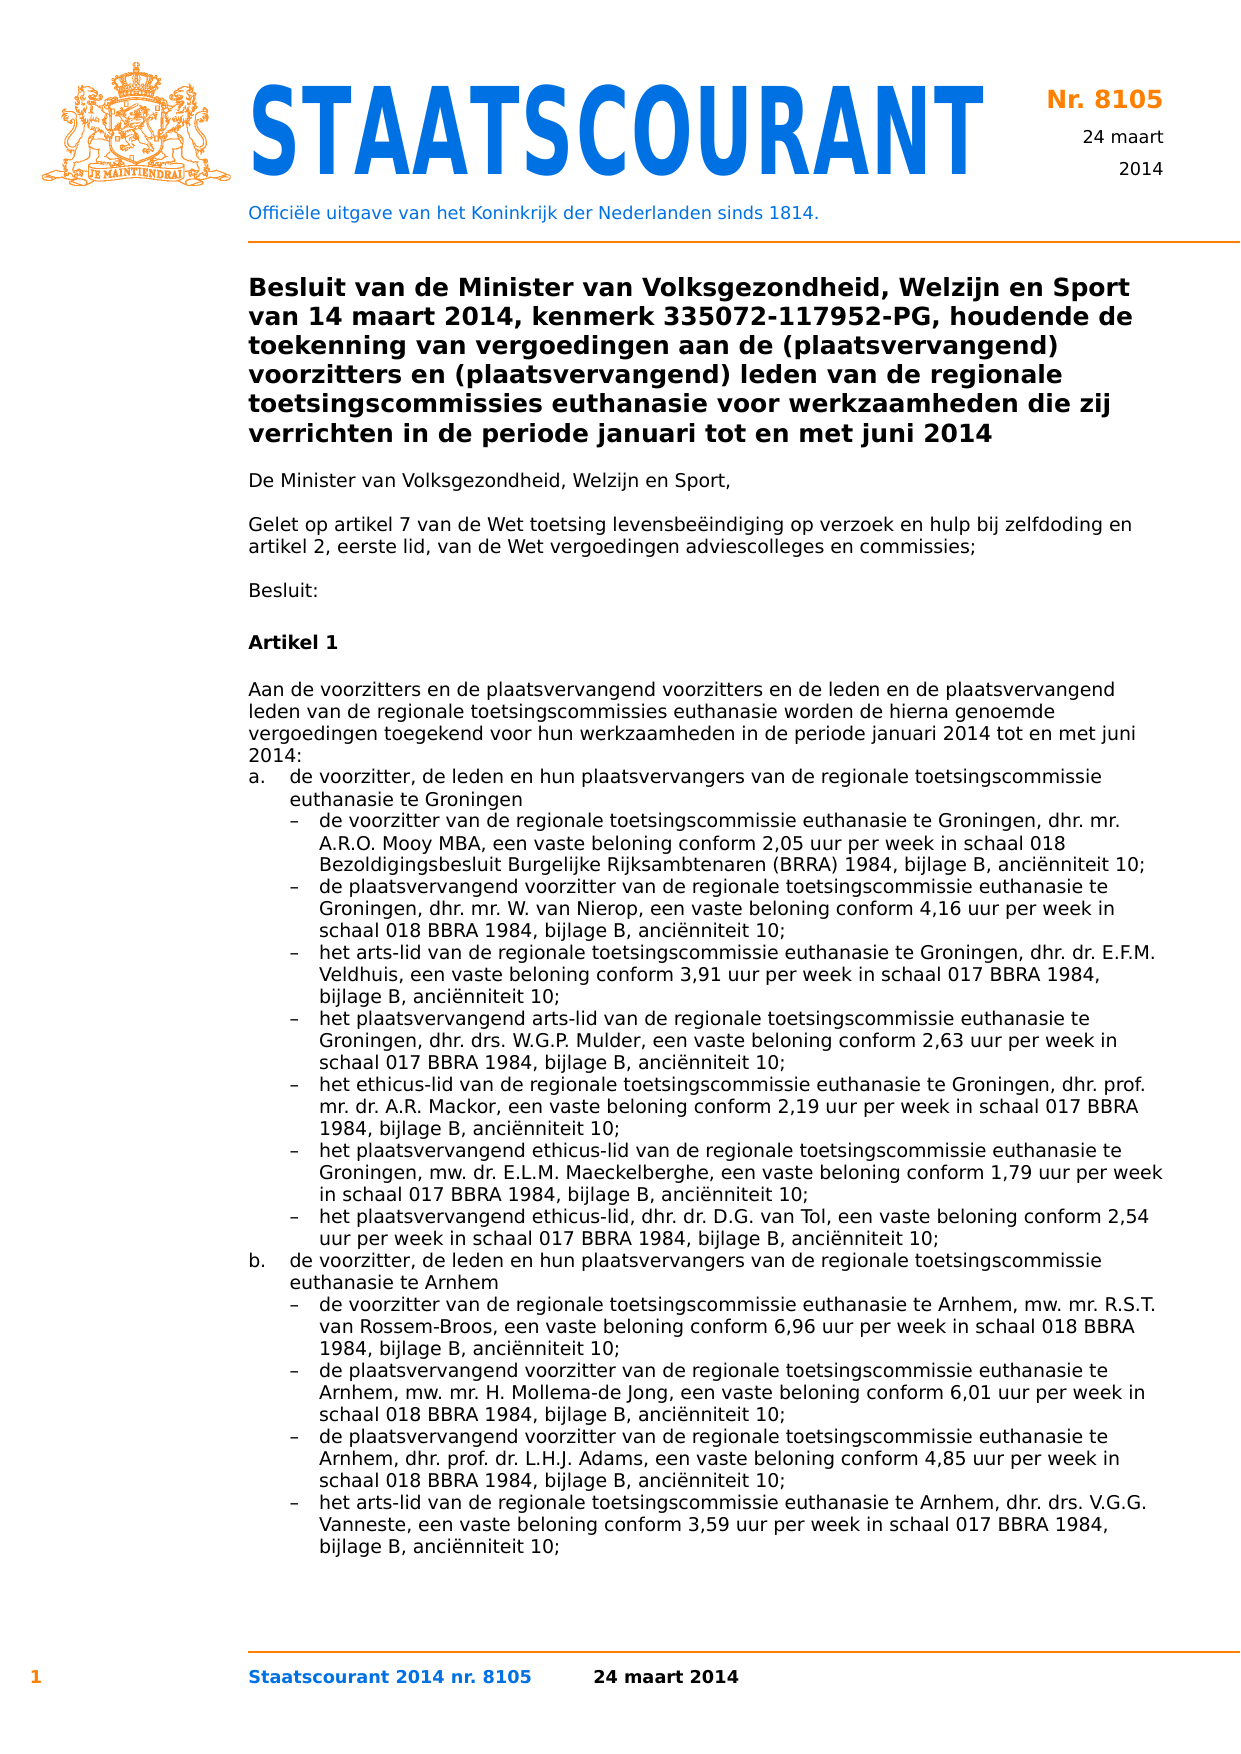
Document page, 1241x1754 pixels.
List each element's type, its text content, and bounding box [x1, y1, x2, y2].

text – het ethicus-lid van de regionale toetsingscommissie euthanasie te Groningen, dhr. prof. mr. dr. A.R. Mackor, een vaste beloning conform 2,19 uur per week in schaal 017 BBRA 1984, bijlage B, anciënniteit 10; [289, 1074, 1163, 1140]
text – het plaatsvervangend arts-lid van de regionale toetsingscommissie euthanasie te Groningen, dhr. drs. W.G.P. Mulder, een vaste beloning conform 2,63 uur per week in schaal 017 BBRA 1984, bijlage B, anciënniteit 10; [289, 1008, 1163, 1074]
table_cell 24 maart [998, 121, 1240, 153]
text Aan de voorzitters en de plaatsvervangend voorzitters en de leden en de plaatsvervangend leden van de regionale toetsingscommissies euthanasie worden de hierna genoemde vergoedingen toegekend voor hun werkzaamheden in de periode januari 2014 tot en met juni 2014: [248, 678, 1163, 766]
text b. de voorzitter, de leden en hun plaatsvervangers van de regionale toetsingscommissie euthanasie te Arnhem [248, 1250, 1163, 1294]
text – de plaatsvervangend voorzitter van de regionale toetsingscommissie euthanasie te Groningen, dhr. mr. W. van Nierop, een vaste beloning conform 4,16 uur per week in schaal 018 BBRA 1984, bijlage B, anciënniteit 10; [289, 876, 1163, 942]
table_header STAATSCOURANT [248, 62, 998, 203]
text – het arts-lid van de regionale toetsingscommissie euthanasie te Groningen, dhr. dr. E.F.M. Veldhuis, een vaste beloning conform 3,91 uur per week in schaal 017 BBRA 1984, bijlage B, anciënniteit 10; [289, 942, 1163, 1008]
text De Minister van Volksgezondheid, Welzijn en Sport, [248, 470, 1163, 492]
subtitle Besluit van de Minister van Volksgezondheid, Welzijn en Sport van 14 maart 2014, kenmerk 335072-117952-PG, houdende de toekenning van vergoedingen aan de (plaatsvervangend) voorzitters en (plaatsvervangend) leden van de regionale toetsingscommissies euthanasie voor werkzaamheden die zij verrichten in de periode januari tot en met juni 2014 [248, 273, 1163, 448]
text – het plaatsvervangend ethicus-lid, dhr. dr. D.G. van Tol, een vaste beloning conform 2,54 uur per week in schaal 017 BBRA 1984, bijlage B, anciënniteit 10; [289, 1206, 1163, 1250]
text – de voorzitter van de regionale toetsingscommissie euthanasie te Groningen, dhr. mr. A.R.O. Mooy MBA, een vaste beloning conform 2,05 uur per week in schaal 018 Bezoldigingsbesluit Burgelijke Rijksambtenaren (BRRA) 1984, bijlage B, anciënniteit 10; [289, 810, 1163, 876]
subtitle Artikel 1 [248, 632, 1163, 653]
table_header [25, 62, 248, 241]
text Besluit: [248, 579, 1163, 602]
text – het plaatsvervangend ethicus-lid van de regionale toetsingscommissie euthanasie te Groningen, mw. dr. E.L.M. Maeckelberghe, een vaste beloning conform 1,79 uur per week in schaal 017 BBRA 1984, bijlage B, anciënniteit 10; [289, 1140, 1163, 1206]
picture [41, 62, 231, 186]
text – de voorzitter van de regionale toetsingscommissie euthanasie te Arnhem, mw. mr. R.S.T. van Rossem-Broos, een vaste beloning conform 6,96 uur per week in schaal 018 BBRA 1984, bijlage B, anciënniteit 10; [289, 1294, 1163, 1360]
text – de plaatsvervangend voorzitter van de regionale toetsingscommissie euthanasie te Arnhem, dhr. prof. dr. L.H.J. Adams, een vaste beloning conform 4,85 uur per week in schaal 018 BBRA 1984, bijlage B, anciënniteit 10; [289, 1426, 1163, 1492]
text a. de voorzitter, de leden en hun plaatsvervangers van de regionale toetsingscommissie euthanasie te Groningen [248, 766, 1163, 810]
table_cell Officiële uitgave van het Koninkrijk der Nederlanden sinds 1814. [248, 203, 1240, 241]
text – de plaatsvervangend voorzitter van de regionale toetsingscommissie euthanasie te Arnhem, mw. mr. H. Mollema-de Jong, een vaste beloning conform 6,01 uur per week in schaal 018 BBRA 1984, bijlage B, anciënniteit 10; [289, 1360, 1163, 1426]
text Gelet op artikel 7 van de Wet toetsing levensbeëindiging op verzoek en hulp bij zelfdoding en artikel 2, eerste lid, van de Wet vergoedingen adviescolleges en commissies; [248, 514, 1163, 558]
table_header Nr. 8105 [998, 62, 1240, 121]
text – het arts-lid van de regionale toetsingscommissie euthanasie te Arnhem, dhr. drs. V.G.G. Vanneste, een vaste beloning conform 3,59 uur per week in schaal 017 BBRA 1984, bijlage B, anciënniteit 10; [289, 1492, 1163, 1558]
table_cell 2014 [998, 153, 1240, 203]
